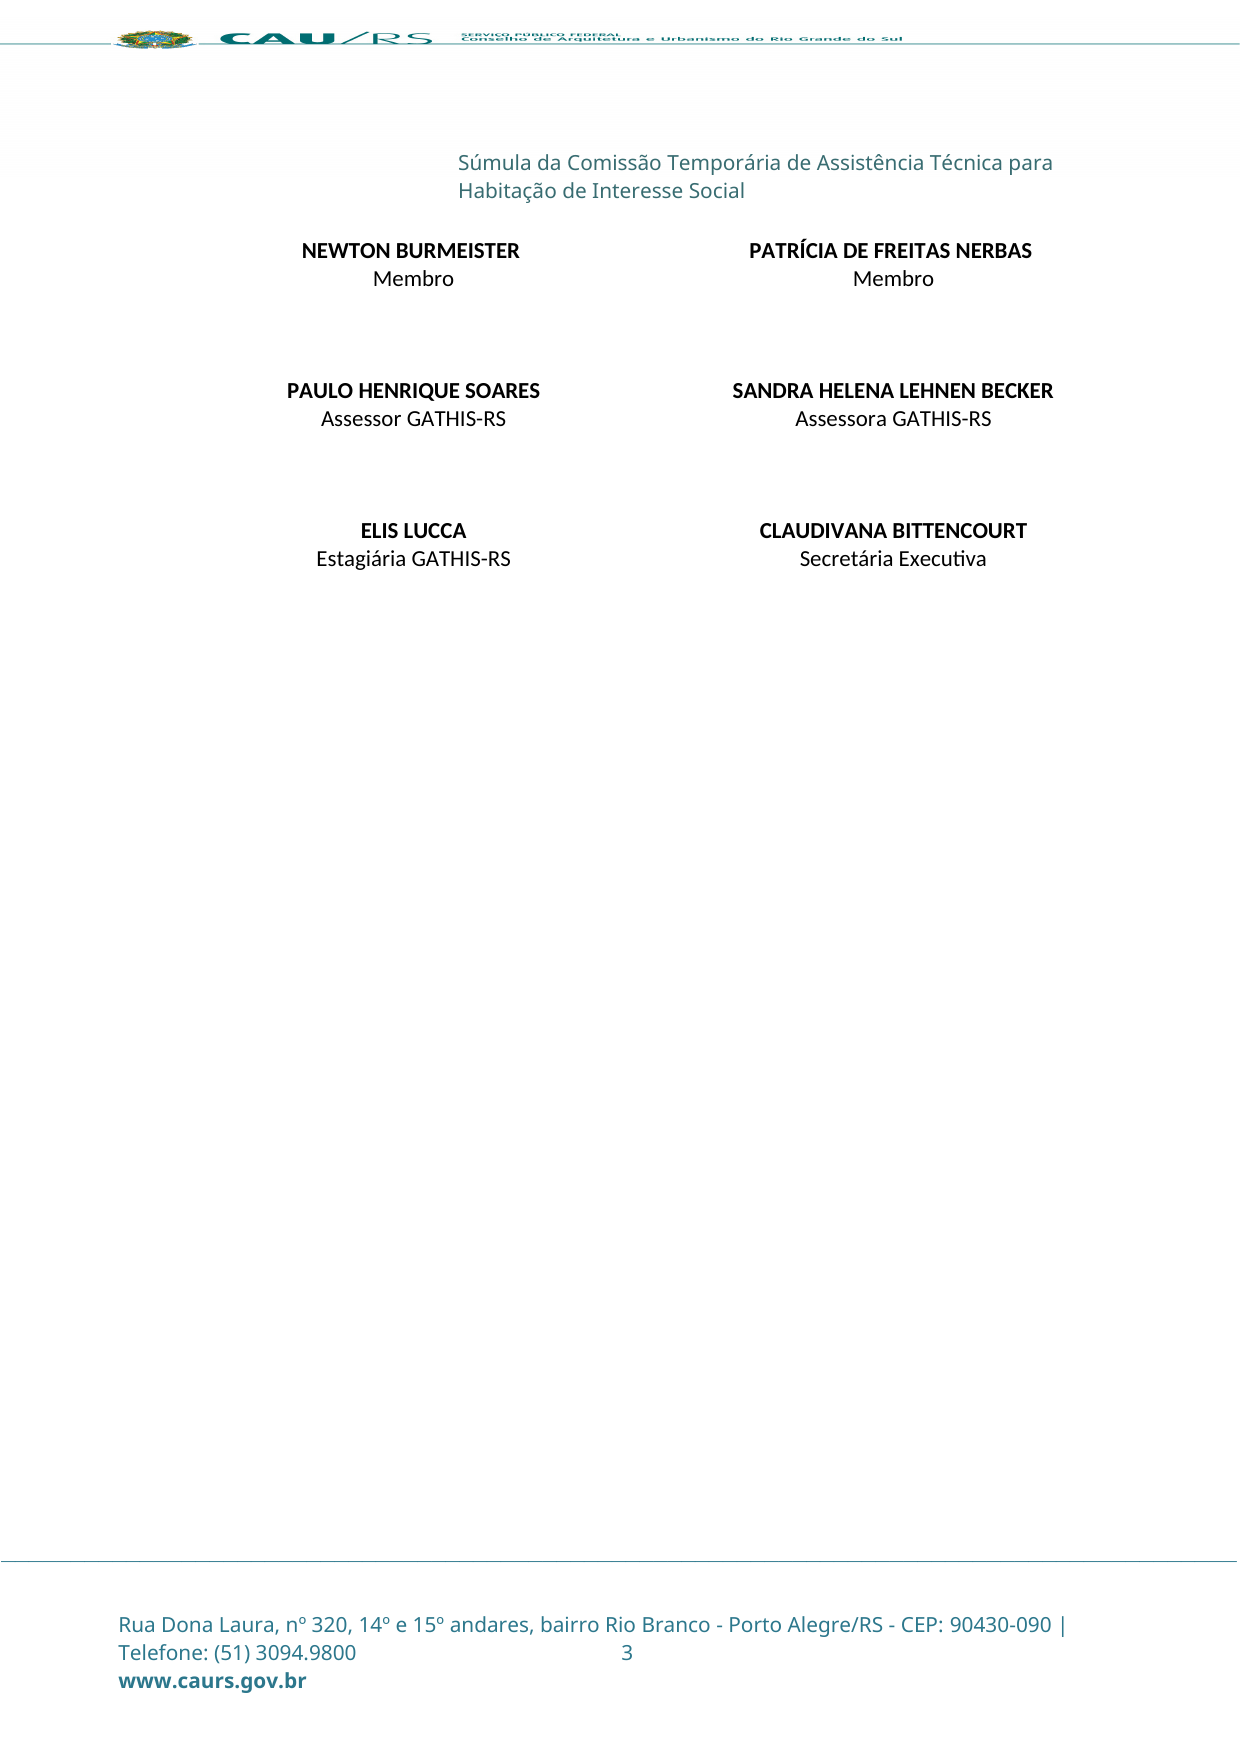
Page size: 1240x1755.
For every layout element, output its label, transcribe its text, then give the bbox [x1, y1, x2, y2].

table_cell PAULO HENRIQUE SOARES Assessor GATHIS-RS [177, 348, 650, 460]
table_cell ELIS LUCCA Estagiária GATHIS-RS [177, 460, 650, 601]
table_cell PATRÍCIA DE FREITAS NERBAS Membro [650, 236, 1137, 348]
table_cell CLAUDIVANA BITTENCOURT Secretária Executiva [650, 460, 1137, 601]
table_cell NEWTON BURMEISTER Membro [177, 236, 650, 348]
table_cell SANDRA HELENA LEHNEN BECKER Assessora GATHIS-RS [650, 348, 1137, 460]
